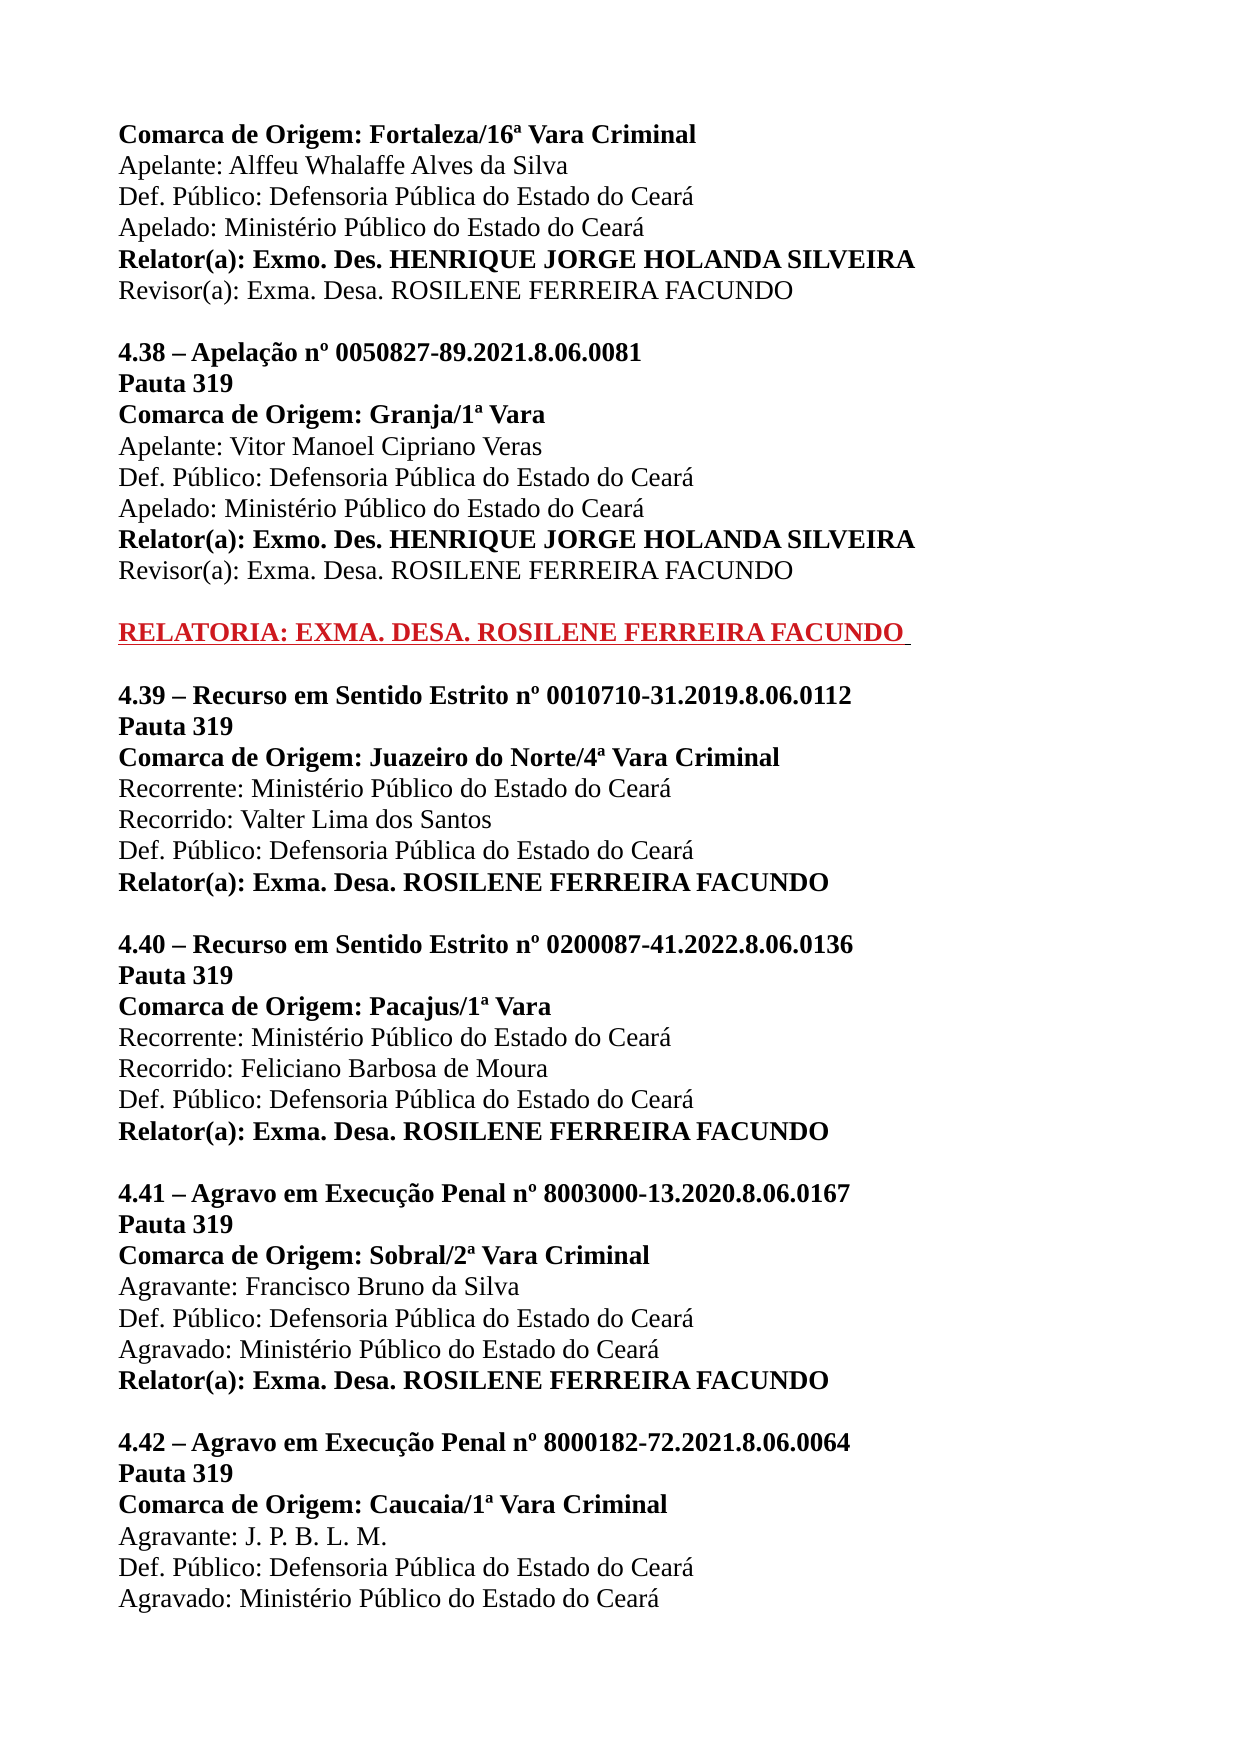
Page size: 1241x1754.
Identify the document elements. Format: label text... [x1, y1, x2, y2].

text Apelante: Alffeu Whalaffe Alves da Silva [118, 149, 1122, 180]
text Agravado: Ministério Público do Estado do Ceará [118, 1582, 1122, 1613]
text Relator(a): Exma. Desa. ROSILENE FERREIRA FACUNDO [118, 1115, 1122, 1146]
text Apelado: Ministério Público do Estado do Ceará [118, 212, 1122, 243]
text Agravado: Ministério Público do Estado do Ceará [118, 1333, 1122, 1364]
text Comarca de Origem: Pacajus/1ª Vara [118, 990, 1122, 1021]
text Apelante: Vitor Manoel Cipriano Veras [118, 429, 1122, 461]
text Relator(a): Exma. Desa. ROSILENE FERREIRA FACUNDO [118, 1364, 1122, 1395]
text Def. Público: Defensoria Pública do Estado do Ceará [118, 1302, 1122, 1333]
text Recorrido: Feliciano Barbosa de Moura [118, 1052, 1122, 1084]
text Comarca de Origem: Granja/1ª Vara [118, 398, 1122, 429]
text Revisor(a): Exma. Desa. ROSILENE FERREIRA FACUNDO [118, 274, 1122, 305]
text Apelado: Ministério Público do Estado do Ceará [118, 492, 1122, 523]
text Recorrente: Ministério Público do Estado do Ceará [118, 1021, 1122, 1052]
text Comarca de Origem: Sobral/2ª Vara Criminal [118, 1239, 1122, 1271]
text Recorrido: Valter Lima dos Santos [118, 803, 1122, 834]
text Recorrente: Ministério Público do Estado do Ceará [118, 772, 1122, 803]
text 4.42 – Agravo em Execução Penal nº 8000182-72.2021.8.06.0064 [118, 1426, 1122, 1457]
text Def. Público: Defensoria Pública do Estado do Ceará [118, 1551, 1122, 1582]
text Relator(a): Exmo. Des. HENRIQUE JORGE HOLANDA SILVEIRA [118, 523, 1122, 554]
text Comarca de Origem: Fortaleza/16ª Vara Criminal [118, 118, 1122, 149]
text Pauta 319 [118, 1208, 1122, 1239]
text Comarca de Origem: Juazeiro do Norte/4ª Vara Criminal [118, 741, 1122, 772]
text 4.39 – Recurso em Sentido Estrito nº 0010710-31.2019.8.06.0112 [118, 679, 1122, 710]
text Def. Público: Defensoria Pública do Estado do Ceará [118, 180, 1122, 212]
text Relator(a): Exma. Desa. ROSILENE FERREIRA FACUNDO [118, 866, 1122, 897]
text Def. Público: Defensoria Pública do Estado do Ceará [118, 461, 1122, 492]
text 4.40 – Recurso em Sentido Estrito nº 0200087-41.2022.8.06.0136 [118, 928, 1122, 959]
text Pauta 319 [118, 959, 1122, 990]
text Def. Público: Defensoria Pública do Estado do Ceará [118, 834, 1122, 866]
text Relator(a): Exmo. Des. HENRIQUE JORGE HOLANDA SILVEIRA [118, 243, 1122, 274]
text Def. Público: Defensoria Pública do Estado do Ceará [118, 1084, 1122, 1115]
text Comarca de Origem: Caucaia/1ª Vara Criminal [118, 1488, 1122, 1520]
text Agravante: Francisco Bruno da Silva [118, 1271, 1122, 1302]
text Pauta 319 [118, 710, 1122, 741]
text Revisor(a): Exma. Desa. ROSILENE FERREIRA FACUNDO [118, 554, 1122, 585]
text 4.41 – Agravo em Execução Penal nº 8003000-13.2020.8.06.0167 [118, 1177, 1122, 1208]
text 4.38 – Apelação nº 0050827-89.2021.8.06.0081 [118, 336, 1122, 367]
text RELATORIA: EXMA. DESA. ROSILENE FERREIRA FACUNDO [118, 616, 1122, 648]
text Agravante: J. P. B. L. M. [118, 1520, 1122, 1551]
text Pauta 319 [118, 1457, 1122, 1488]
text Pauta 319 [118, 367, 1122, 398]
